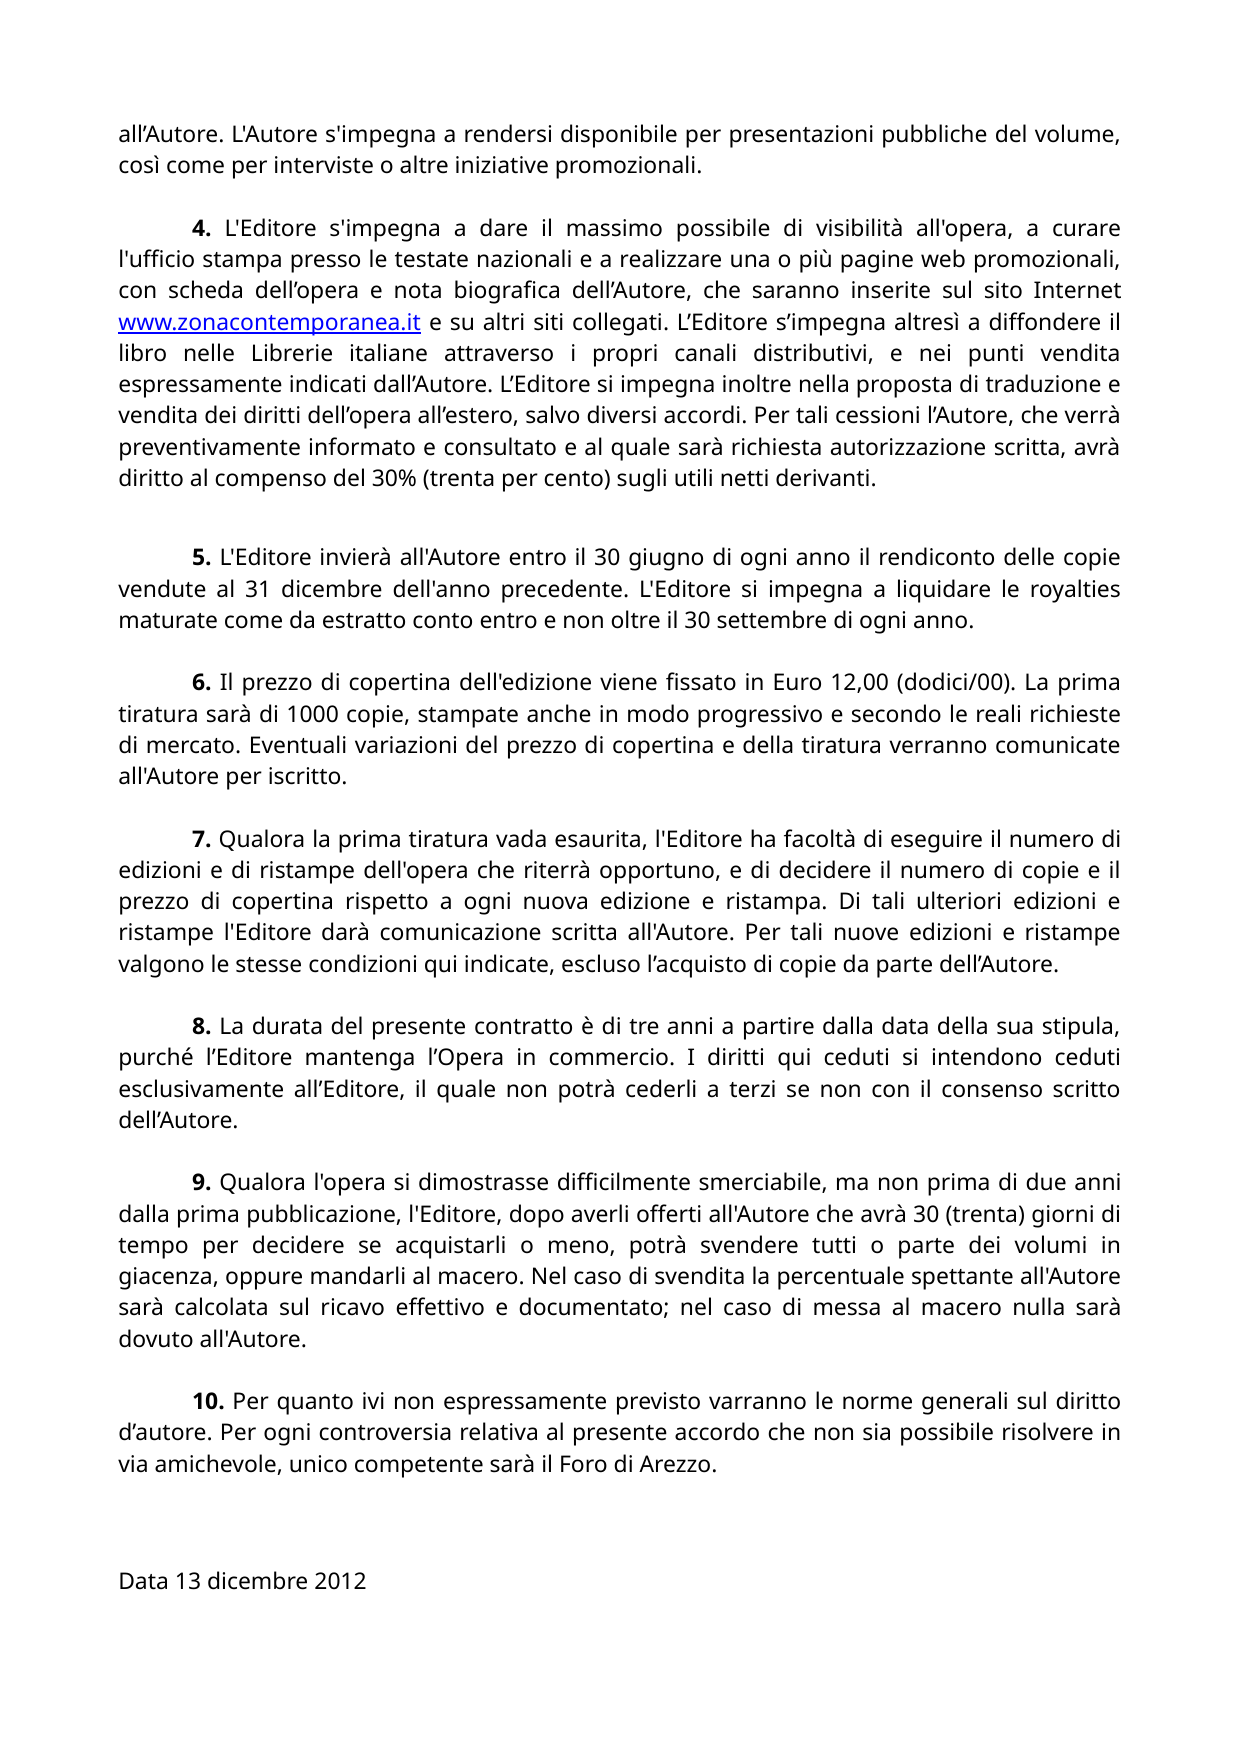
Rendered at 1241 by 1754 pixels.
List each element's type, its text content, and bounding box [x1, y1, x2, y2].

text 8. La durata del presente contratto è di tre anni a partire dalla data della sua stipula, purché l’Editore mantenga l’Opera in commercio. I diritti qui ceduti si intendono ceduti esclusivamente all’Editore, il quale non potrà cederli a terzi se non con il consenso scritto dell’Autore. [118, 1010, 1122, 1135]
text 4. L'Editore s'impegna a dare il massimo possibile di visibilità all'opera, a curare l'ufficio stampa presso le testate nazionali e a realizzare una o più pagine web promozionali, con scheda dell’opera e nota biografica dell’Autore, che saranno inserite sul sito Internet www.zonacontemporanea.it e su altri siti collegati. L’Editore s’impegna altresì a diffondere il libro nelle Librerie italiane attraverso i propri canali distributivi, e nei punti vendita espressamente indicati dall’Autore. L’Editore si impegna inoltre nella proposta di traduzione e vendita dei diritti dell’opera all’estero, salvo diversi accordi. Per tali cessioni l’Autore, che verrà preventivamente informato e consultato e al quale sarà richiesta autorizzazione scritta, avrà diritto al compenso del 30% (trenta per cento) sugli utili netti derivanti. [118, 212, 1122, 493]
text all’Autore. L'Autore s'impegna a rendersi disponibile per presentazioni pubbliche del volume, così come per interviste o altre iniziative promozionali. [118, 118, 1122, 181]
text Data 13 dicembre 2012 [118, 1565, 1122, 1597]
text 7. Qualora la prima tiratura vada esaurita, l'Editore ha facoltà di eseguire il numero di edizioni e di ristampe dell'opera che riterrà opportuno, e di decidere il numero di copie e il prezzo di copertina rispetto a ogni nuova edizione e ristampa. Di tali ulteriori edizioni e ristampe l'Editore darà comunicazione scritta all'Autore. Per tali nuove edizioni e ristampe valgono le stesse condizioni qui indicate, escluso l’acquisto di copie da parte dell’Autore. [118, 822, 1122, 979]
text 6. Il prezzo di copertina dell'edizione viene fissato in Euro 12,00 (dodici/00). La prima tiratura sarà di 1000 copie, stampate anche in modo progressivo e secondo le reali richieste di mercato. Eventuali variazioni del prezzo di copertina e della tiratura verranno comunicate all'Autore per iscritto. [118, 666, 1122, 791]
text 9. Qualora l'opera si dimostrasse difficilmente smerciabile, ma non prima di due anni dalla prima pubblicazione, l'Editore, dopo averli offerti all'Autore che avrà 30 (trenta) giorni di tempo per decidere se acquistarli o meno, potrà svendere tutti o parte dei volumi in giacenza, oppure mandarli al macero. Nel caso di svendita la percentuale spettante all'Autore sarà calcolata sul ricavo effettivo e documentato; nel caso di messa al macero nulla sarà dovuto all'Autore. [118, 1166, 1122, 1354]
text 5. L'Editore invierà all'Autore entro il 30 giugno di ogni anno il rendiconto delle copie vendute al 31 dicembre dell'anno precedente. L'Editore si impegna a liquidare le royalties maturate come da estratto conto entro e non oltre il 30 settembre di ogni anno. [118, 541, 1122, 635]
text 10. Per quanto ivi non espressamente previsto varranno le norme generali sul diritto d’autore. Per ogni controversia relativa al presente accordo che non sia possibile risolvere in via amichevole, unico competente sarà il Foro di Arezzo. [118, 1385, 1122, 1479]
